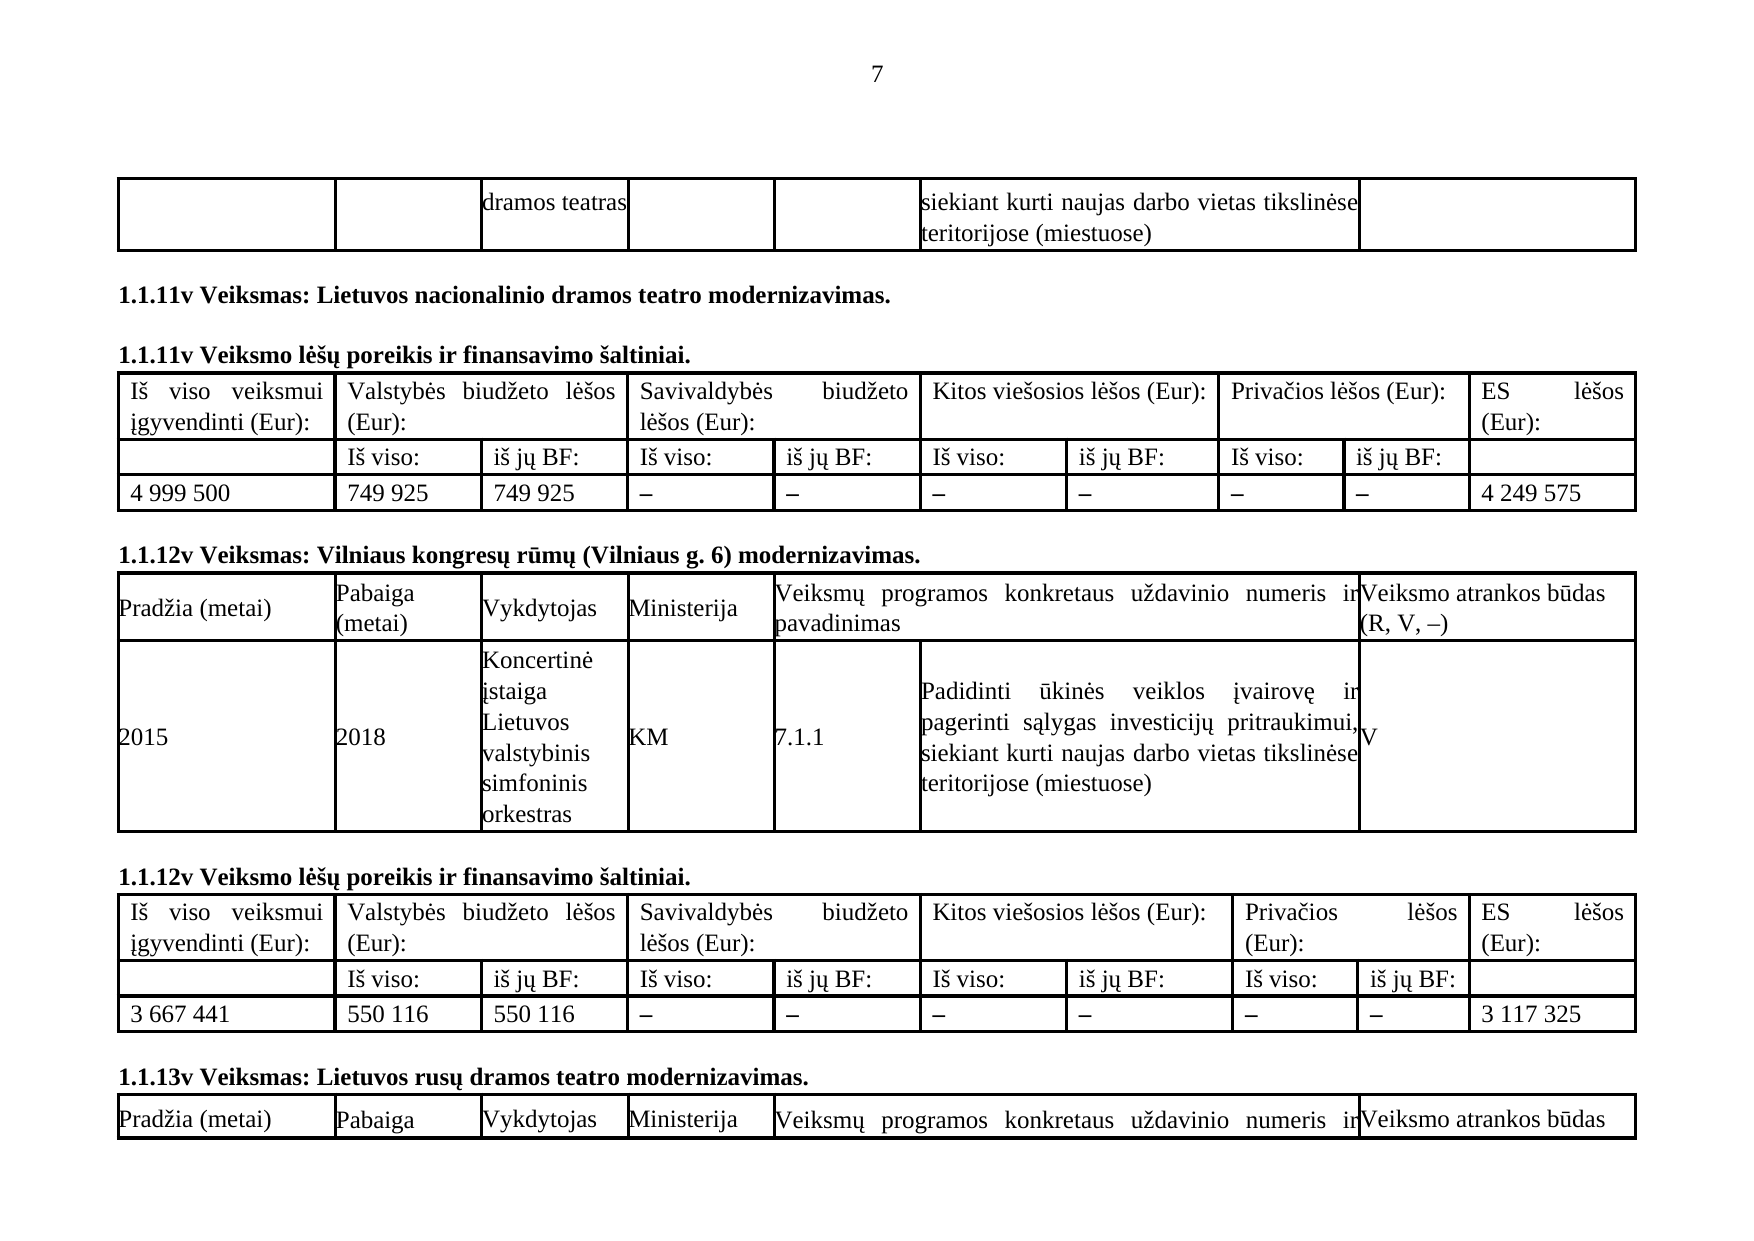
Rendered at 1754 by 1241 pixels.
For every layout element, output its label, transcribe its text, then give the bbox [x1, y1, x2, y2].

table_header Pabaiga (metai) [337, 575, 480, 639]
table_header Valstybės biudžeto lėšos (Eur): [337, 896, 626, 959]
table_cell 2018 [337, 642, 480, 830]
table_cell [337, 180, 480, 249]
table_cell iš jų BF: [776, 441, 919, 473]
table_header Veiksmų programos konkretaus uždavinio numeris ir pavadinimas [776, 1096, 1358, 1136]
text 1.1.12v Veiksmas: Vilniaus kongresų rūmų (Vilniaus g. 6) modernizavimas. [118, 540, 1636, 569]
table_cell siekiant kurti naujas darbo vietas tikslinėse teritorijose (miestuose) [922, 180, 1358, 249]
text 1.1.11v Veiksmo lėšų poreikis ir finansavimo šaltiniai. [118, 340, 1636, 369]
text 1.1.11v Veiksmas: Lietuvos nacionalinio dramos teatro modernizavimas. [118, 281, 1636, 309]
table_cell Iš viso: [337, 441, 480, 473]
table_cell iš jų BF: [483, 962, 626, 994]
table_cell [1361, 180, 1634, 249]
table_cell 550 116 [337, 998, 480, 1030]
table_cell iš jų BF: [483, 441, 626, 473]
table_cell 3 117 325 [1471, 998, 1634, 1030]
table_header Pabaiga [337, 1096, 480, 1136]
table_cell [630, 180, 773, 249]
table_cell iš jų BF: [776, 962, 919, 994]
table_cell – [629, 476, 772, 508]
table_header Savivaldybės biudžeto lėšos (Eur): [629, 896, 919, 959]
table_cell Iš viso: [337, 962, 480, 994]
table_cell [120, 180, 334, 249]
table_header Kitos viešosios lėšos (Eur): [922, 896, 1231, 959]
table_header Ministerija [630, 1096, 773, 1136]
table_header Vykdytojas [483, 575, 627, 639]
table_cell 4 999 500 [120, 476, 333, 508]
table_header Savivaldybės biudžeto lėšos (Eur): [629, 375, 919, 438]
text 1.1.13v Veiksmas: Lietuvos rusų dramos teatro modernizavimas. [118, 1062, 1636, 1090]
table_cell – [922, 998, 1065, 1030]
table_cell – [1346, 476, 1468, 508]
table_cell [776, 180, 919, 249]
table_cell – [776, 476, 919, 508]
table_cell Iš viso: [629, 962, 772, 994]
table_cell – [776, 998, 919, 1030]
table_cell Iš viso: [922, 441, 1065, 473]
table_cell 3 667 441 [120, 998, 333, 1030]
table_cell 7.1.1 [776, 642, 919, 830]
table_header Kitos viešosios lėšos (Eur): [922, 375, 1217, 438]
table_cell 749 925 [337, 476, 480, 508]
table_header Iš viso veiksmui įgyvendinti (Eur): [120, 896, 333, 959]
table_cell Iš viso: [1220, 441, 1342, 473]
table_header Privačios lėšos (Eur): [1220, 375, 1468, 438]
table_cell 749 925 [483, 476, 626, 508]
table_cell iš jų BF: [1346, 441, 1468, 473]
table_header Veiksmo atrankos būdas (R, V, –) [1361, 575, 1634, 639]
table_header Veiksmų programos konkretaus uždavinio numeris ir pavadinimas [776, 575, 1358, 639]
table_header Veiksmo atrankos būdas (R, V, –) [1361, 1096, 1634, 1136]
table_cell iš jų BF: [1068, 441, 1217, 473]
table_cell [1471, 962, 1634, 994]
table_cell – [1234, 998, 1356, 1030]
table_header Privačios lėšos (Eur): [1234, 896, 1468, 959]
table_cell V [1361, 642, 1634, 830]
table_cell [120, 441, 333, 473]
table_header ES lėšos (Eur): [1471, 896, 1634, 959]
table_cell – [1068, 476, 1217, 508]
table_cell Iš viso: [1234, 962, 1356, 994]
table_cell Iš viso: [922, 962, 1065, 994]
table_cell Iš viso: [629, 441, 772, 473]
table_cell – [1359, 998, 1468, 1030]
table_cell 550 116 [483, 998, 626, 1030]
table_header Vykdytojas [483, 1096, 627, 1136]
text 1.1.12v Veiksmo lėšų poreikis ir finansavimo šaltiniai. [118, 862, 1636, 891]
table_cell [120, 962, 333, 994]
table_cell iš jų BF: [1359, 962, 1468, 994]
table_cell KM [630, 642, 773, 830]
table_cell Padidinti ūkinės veiklos įvairovę ir pagerinti sąlygas investicijų pritraukimui, siekiant kurti naujas darbo vietas tikslinėse teritorijose (miestuose) [922, 642, 1358, 830]
table_header Pradžia (metai) [120, 1096, 334, 1136]
table_cell iš jų BF: [1068, 962, 1231, 994]
table_cell [1471, 441, 1634, 473]
table_header Pradžia (metai) [120, 575, 334, 639]
table_cell 4 249 575 [1471, 476, 1634, 508]
table_cell – [1068, 998, 1231, 1030]
table_cell – [1220, 476, 1342, 508]
table_cell dramos teatras [483, 180, 627, 249]
table_cell – [922, 476, 1065, 508]
table_cell – [629, 998, 772, 1030]
table_header ES lėšos (Eur): [1471, 375, 1634, 438]
table_header Valstybės biudžeto lėšos (Eur): [337, 375, 626, 438]
table_cell Koncertinė įstaiga Lietuvos valstybinis simfoninis orkestras [483, 642, 627, 830]
table_cell 2015 [120, 642, 334, 830]
table_header Ministerija [630, 575, 773, 639]
table_header Iš viso veiksmui įgyvendinti (Eur): [120, 375, 333, 438]
